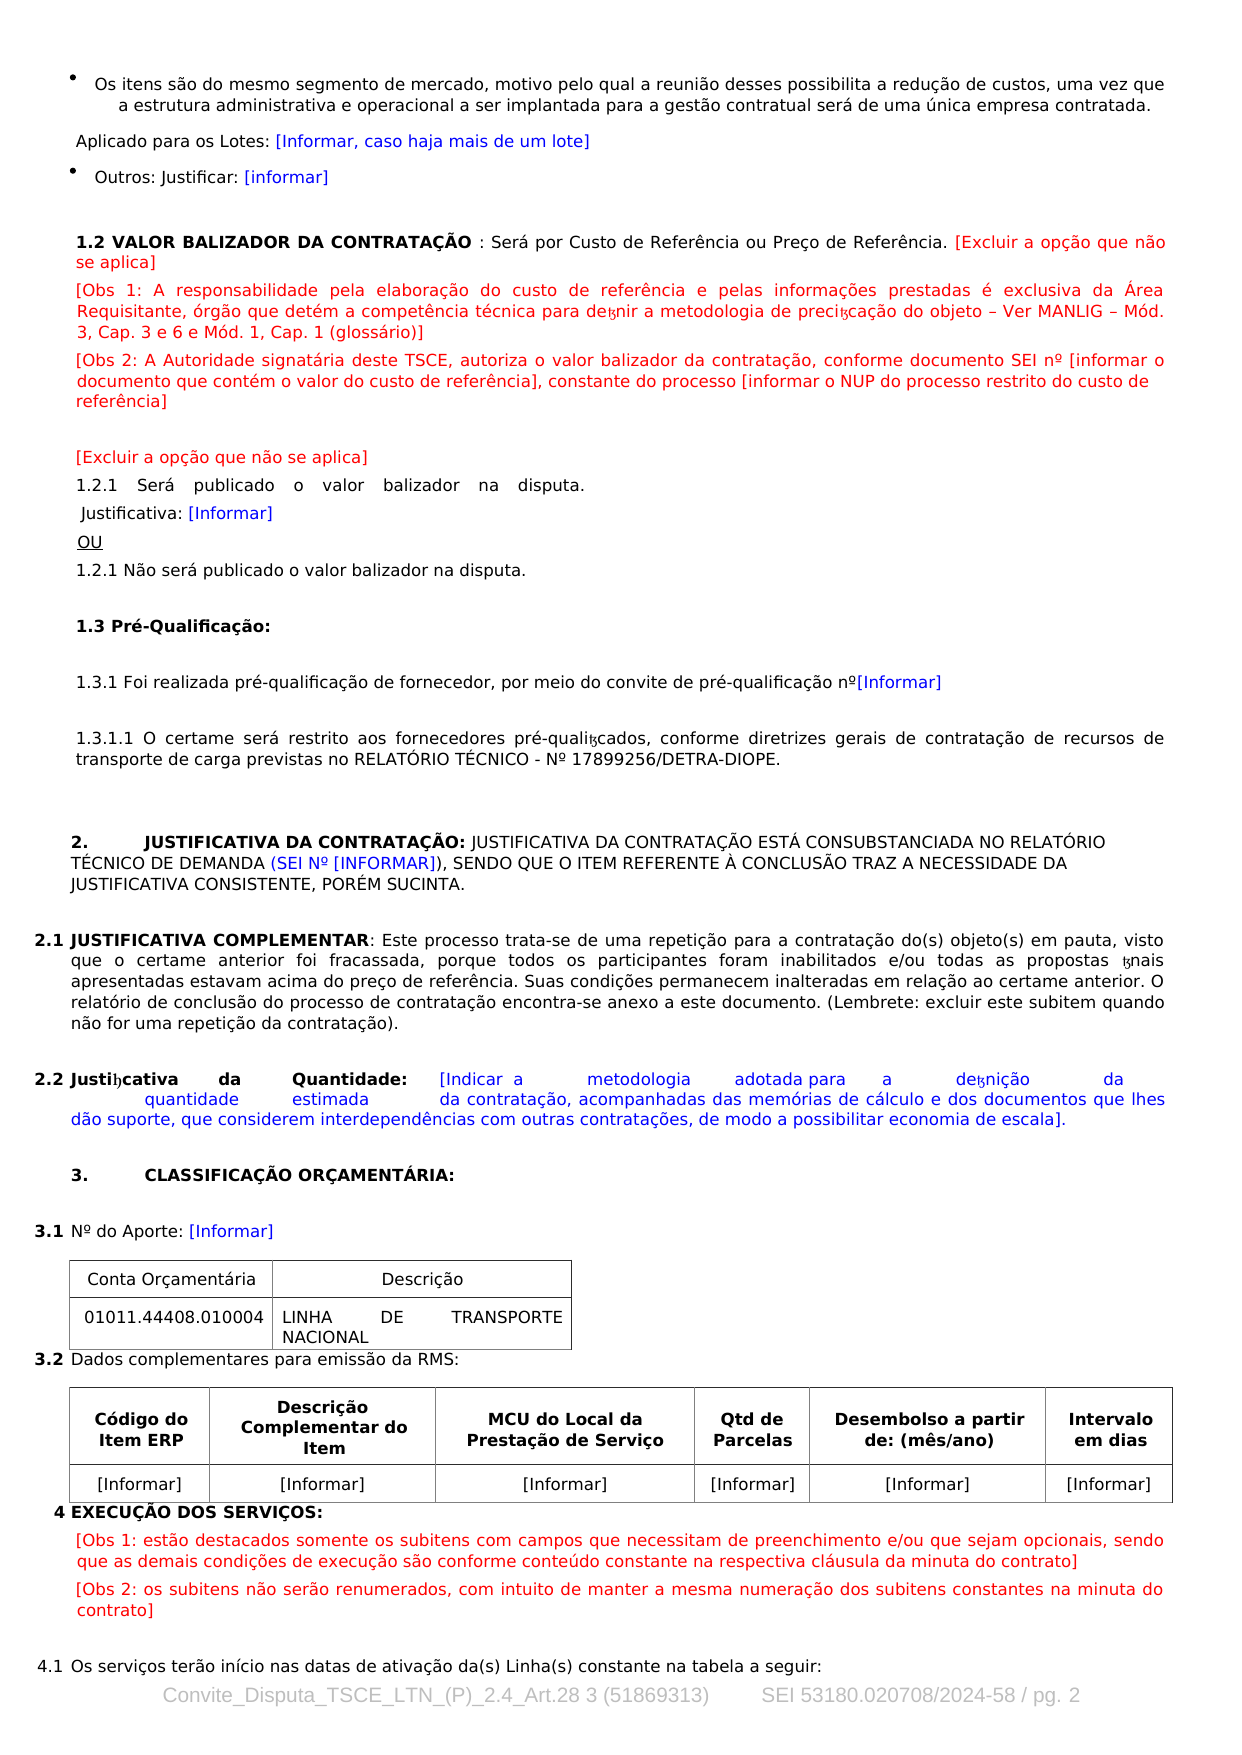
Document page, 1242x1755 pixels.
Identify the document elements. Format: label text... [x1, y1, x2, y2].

table_header Qtd de Parcelas [695, 1388, 809, 1464]
list EXECUÇÃO DOS SERVIÇOS: [53, 1503, 1171, 1522]
list Nº do Aporte: [Informar] [34, 1222, 1166, 1242]
text 1.3 Pré-Qualificação: [76, 617, 1171, 636]
text [Obs 1: A responsabilidade pela elaboração do custo de referência e pelas informações prestadas é exclusiva da Área Requisitante, órgão que detém a competência técnica para denir a metodologia de precicação do objeto – Ver MANLIG – Mód. 3, Cap. 3 e 6 e Mód. 1, Cap. 1 (glossário)] [76, 281, 1166, 342]
list JUSTIFICATIVA DA CONTRATAÇÃO: JUSTIFICATIVA DA CONTRATAÇÃO ESTÁ CONSUBSTANCIADA NO RELATÓRIO TÉCNICO DE DEMANDA (SEI Nº [INFORMAR]), SENDO QUE O ITEM REFERENTE À CONCLUSÃO TRAZ A NECESSIDADE DA JUSTIFICATIVA CONSISTENTE, PORÉM SUCINTA. [71, 833, 1166, 894]
list CLASSIFICAÇÃO ORÇAMENTÁRIA: [71, 1166, 1166, 1186]
table_cell LINHA DE TRANSPORTE NACIONAL [273, 1298, 571, 1349]
text 1.2.1 Não será publicado o valor balizador na disputa. [76, 561, 1166, 580]
table_header Intervalo em dias [1046, 1388, 1172, 1464]
table_cell [Informar] [70, 1465, 209, 1502]
text 1.2 VALOR BALIZADOR DA CONTRATAÇÃO : Será por Custo de Referência ou Preço de Referência. [Excluir a opção que não se aplica] [76, 232, 1166, 273]
list Os serviços terão início nas datas de ativação da(s) Linha(s) constante na tabela a seguir: [37, 1657, 1166, 1676]
table_header Código do Item ERP [70, 1388, 209, 1464]
text referência] [76, 392, 1166, 412]
table_cell [Informar] [1046, 1465, 1172, 1502]
table_header Conta Orçamentária [70, 1261, 272, 1297]
table_cell [Informar] [810, 1465, 1045, 1502]
text [Obs 1: estão destacados somente os subitens com campos que necessitam de preenchimento e/ou que sejam opcionais, sendo que as demais condições de execução são conforme conteúdo constante na respectiva cláusula da minuta do contrato] [76, 1531, 1166, 1571]
table_cell [Informar] [436, 1465, 694, 1502]
text 1.3.1.1 O certame será restrito aos fornecedores pré-qualicados, conforme diretrizes gerais de contratação de recursos de transporte de carga previstas no RELATÓRIO TÉCNICO - Nº 17899256/DETRA-DIOPE. [76, 729, 1166, 769]
text [Obs 2: A Autoridade signatária deste TSCE, autoriza o valor balizador da contratação, conforme documento SEI nº [informar o documento que contém o valor do custo de referência], constante do processo [informar o NUP do processo restrito do custo de [76, 351, 1166, 391]
text [Obs 2: os subitens não serão renumerados, com intuito de manter a mesma numeração dos subitens constantes na minuta do contrato] [76, 1580, 1166, 1620]
table_cell [Informar] [210, 1465, 435, 1502]
subtitle OU [77, 532, 1171, 552]
table_header Descrição Complementar do Item [210, 1388, 435, 1464]
list Justicativa da Quantidade: [Indicar a metodologia adotada para a denição da quantidade estimada da contratação, acompanhadas das memórias de cálculo e dos documentos que lhes dão suporte, que considerem interdependências com outras contratações, de modo a possibilitar economia de escala]. [34, 1069, 1166, 1129]
list JUSTIFICATIVA COMPLEMENTAR: Este processo trata-se de uma repetição para a contratação do(s) objeto(s) em pauta, visto que o certame anterior foi fracassada, porque todos os participantes foram inabilitados e/ou todas as propostas nais apresentadas estavam acima do preço de referência. Suas condições permanecem inalteradas em relação ao certame anterior. O relatório de conclusão do processo de contratação encontra-se anexo a este documento. (Lembrete: excluir este subitem quando não for uma repetição da contratação). [34, 931, 1166, 1033]
text 1.3.1 Foi realizada pré-qualificação de fornecedor, por meio do convite de pré-qualificação nº[Informar] [76, 673, 1166, 692]
table_header Desembolso a partir de: (mês/ano) [810, 1388, 1045, 1464]
table_cell 01011.44408.010004 [70, 1298, 272, 1349]
table_cell [Informar] [695, 1465, 809, 1502]
table_header Descrição [273, 1261, 571, 1297]
text 1.2.1 Será publicado o valor balizador na disputa. Justificativa: [Informar] [76, 476, 586, 524]
text Os itens são do mesmo segmento de mercado, motivo pelo qual a reunião desses possibilita a redução de custos, uma vez que a estrutura administrativa e operacional a ser implantada para a gestão contratual será de uma única empresa contratada. [94, 75, 1166, 115]
table_header MCU do Local da Prestação de Serviço [436, 1388, 694, 1464]
text Outros: Justificar: [informar] [94, 168, 1166, 188]
text Aplicado para os Lotes: [Informar, caso haja mais de um lote] [76, 132, 1171, 151]
text [Excluir a opção que não se aplica] [76, 448, 1166, 467]
list Dados complementares para emissão da RMS: [34, 1350, 1166, 1369]
